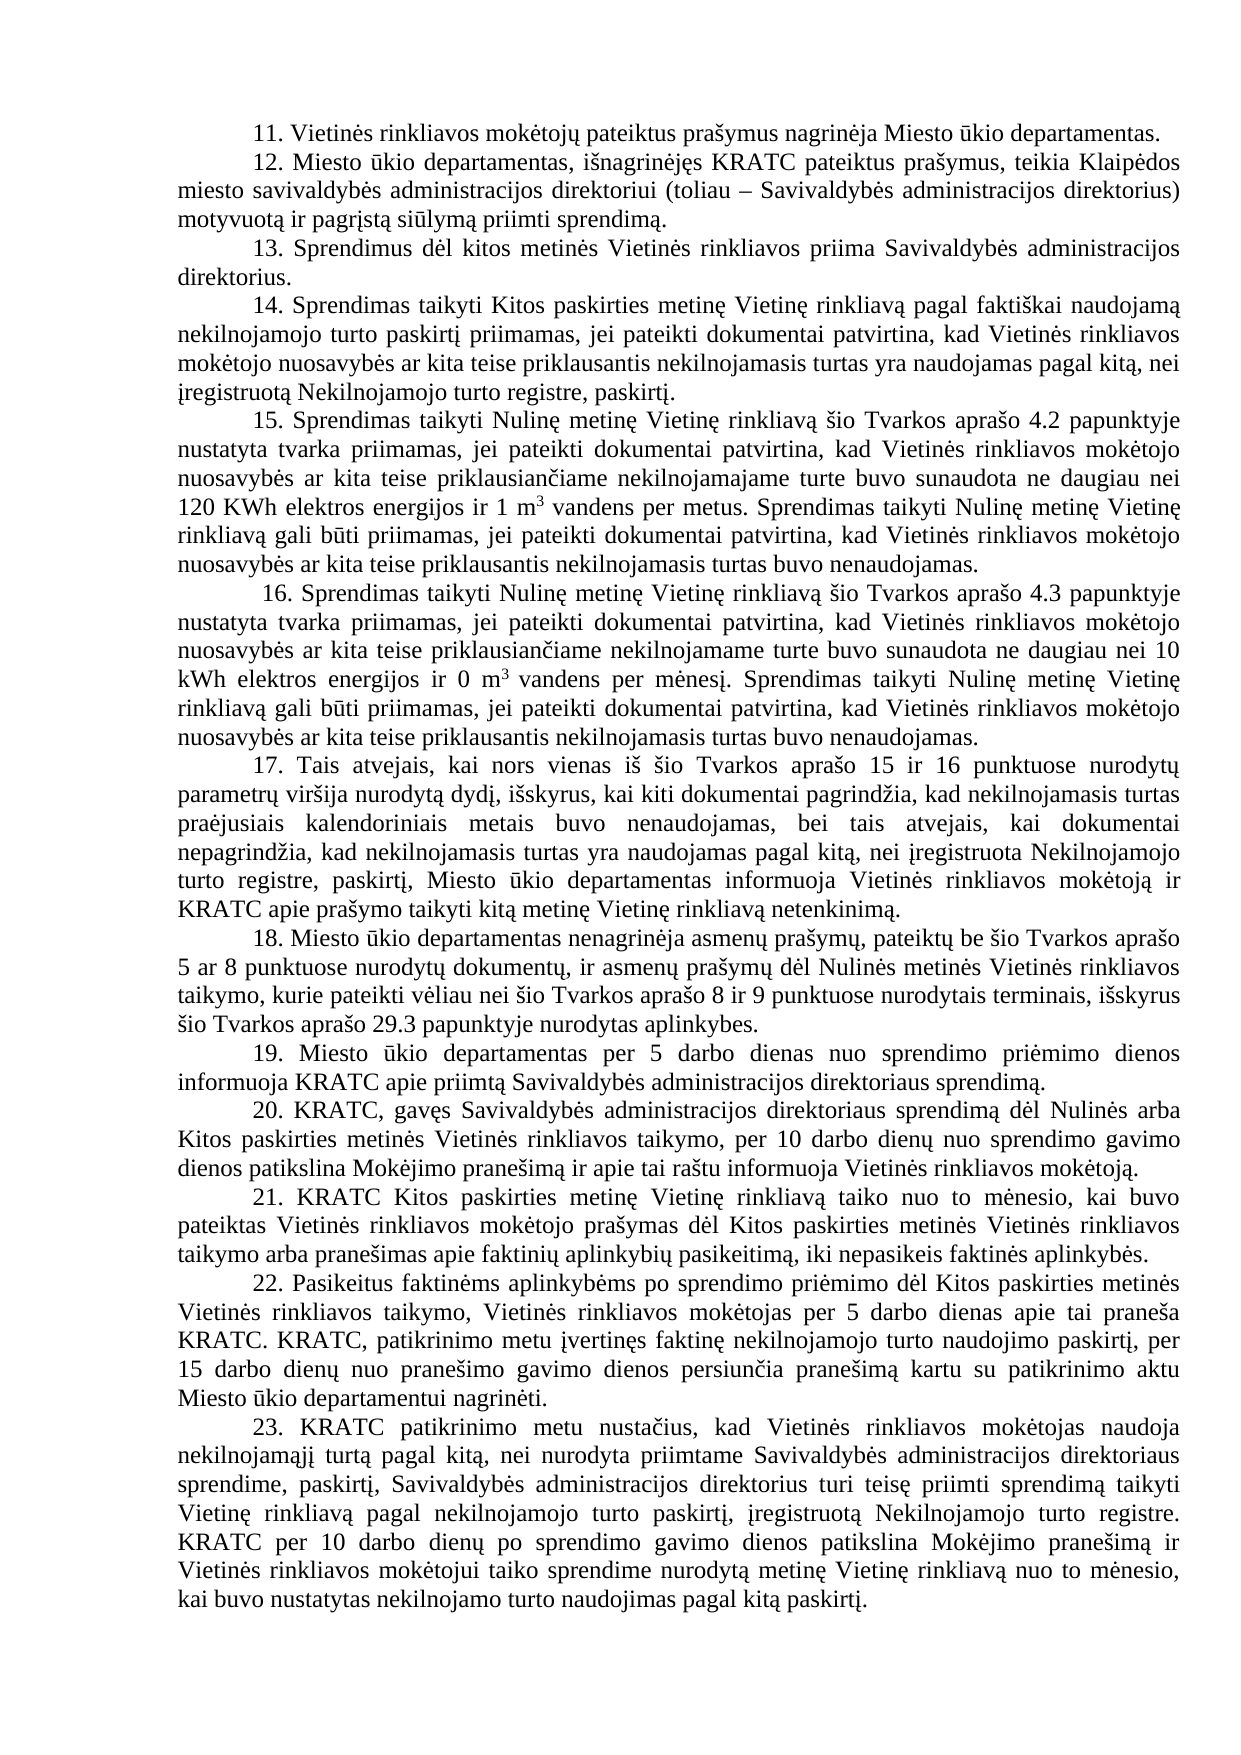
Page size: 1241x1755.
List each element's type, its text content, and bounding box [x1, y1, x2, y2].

text 20. KRATC, gavęs Savivaldybės administracijos direktoriaus sprendimą dėl Nulinės arba Kitos paskirties metinės Vietinės rinkliavos taikymo, per 10 darbo dienų nuo sprendimo gavimo dienos patikslina Mokėjimo pranešimą ir apie tai raštu informuoja Vietinės rinkliavos mokėtoją. [177, 1096, 1181, 1182]
text 13. Sprendimus dėl kitos metinės Vietinės rinkliavos priima Savivaldybės administracijos direktorius. [177, 233, 1181, 291]
text 12. Miesto ūkio departamentas, išnagrinėjęs KRATC pateiktus prašymus, teikia Klaipėdos miesto savivaldybės administracijos direktoriui (toliau – Savivaldybės administracijos direktorius) motyvuotą ir pagrįstą siūlymą priimti sprendimą. [177, 147, 1181, 233]
text 21. KRATC Kitos paskirties metinę Vietinę rinkliavą taiko nuo to mėnesio, kai buvo pateiktas Vietinės rinkliavos mokėtojo prašymas dėl Kitos paskirties metinės Vietinės rinkliavos taikymo arba pranešimas apie faktinių aplinkybių pasikeitimą, iki nepasikeis faktinės aplinkybės. [177, 1182, 1181, 1268]
text 19. Miesto ūkio departamentas per 5 darbo dienas nuo sprendimo priėmimo dienos informuoja KRATC apie priimtą Savivaldybės administracijos direktoriaus sprendimą. [177, 1038, 1181, 1096]
text 17. Tais atvejais, kai nors vienas iš šio Tvarkos aprašo 15 ir 16 punktuose nurodytų parametrų viršija nurodytą dydį, išskyrus, kai kiti dokumentai pagrindžia, kad nekilnojamasis turtas praėjusiais kalendoriniais metais buvo nenaudojamas, bei tais atvejais, kai dokumentai nepagrindžia, kad nekilnojamasis turtas yra naudojamas pagal kitą, nei įregistruota Nekilnojamojo turto registre, paskirtį, Miesto ūkio departamentas informuoja Vietinės rinkliavos mokėtoją ir KRATC apie prašymo taikyti kitą metinę Vietinę rinkliavą netenkinimą. [177, 751, 1181, 923]
text 23. KRATC patikrinimo metu nustačius, kad Vietinės rinkliavos mokėtojas naudoja nekilnojamąjį turtą pagal kitą, nei nurodyta priimtame Savivaldybės administracijos direktoriaus sprendime, paskirtį, Savivaldybės administracijos direktorius turi teisę priimti sprendimą taikyti Vietinę rinkliavą pagal nekilnojamojo turto paskirtį, įregistruotą Nekilnojamojo turto registre. KRATC per 10 darbo dienų po sprendimo gavimo dienos patikslina Mokėjimo pranešimą ir Vietinės rinkliavos mokėtojui taiko sprendime nurodytą metinę Vietinę rinkliavą nuo to mėnesio, kai buvo nustatytas nekilnojamo turto naudojimas pagal kitą paskirtį. [177, 1412, 1181, 1613]
text 16. Sprendimas taikyti Nulinę metinę Vietinę rinkliavą šio Tvarkos aprašo 4.3 papunktyje nustatyta tvarka priimamas, jei pateikti dokumentai patvirtina, kad Vietinės rinkliavos mokėtojo nuosavybės ar kita teise priklausiančiame nekilnojamame turte buvo sunaudota ne daugiau nei 10 kWh elektros energijos ir 0 m3 vandens per mėnesį. Sprendimas taikyti Nulinę metinę Vietinę rinkliavą gali būti priimamas, jei pateikti dokumentai patvirtina, kad Vietinės rinkliavos mokėtojo nuosavybės ar kita teise priklausantis nekilnojamasis turtas buvo nenaudojamas. [177, 578, 1181, 751]
text 14. Sprendimas taikyti Kitos paskirties metinę Vietinę rinkliavą pagal faktiškai naudojamą nekilnojamojo turto paskirtį priimamas, jei pateikti dokumentai patvirtina, kad Vietinės rinkliavos mokėtojo nuosavybės ar kita teise priklausantis nekilnojamasis turtas yra naudojamas pagal kitą, nei įregistruotą Nekilnojamojo turto registre, paskirtį. [177, 291, 1181, 406]
text 11. Vietinės rinkliavos mokėtojų pateiktus prašymus nagrinėja Miesto ūkio departamentas. [177, 118, 1181, 147]
text 22. Pasikeitus faktinėms aplinkybėms po sprendimo priėmimo dėl Kitos paskirties metinės Vietinės rinkliavos taikymo, Vietinės rinkliavos mokėtojas per 5 darbo dienas apie tai praneša KRATC. KRATC, patikrinimo metu įvertinęs faktinę nekilnojamojo turto naudojimo paskirtį, per 15 darbo dienų nuo pranešimo gavimo dienos persiunčia pranešimą kartu su patikrinimo aktu Miesto ūkio departamentui nagrinėti. [177, 1268, 1181, 1412]
text 18. Miesto ūkio departamentas nenagrinėja asmenų prašymų, pateiktų be šio Tvarkos aprašo 5 ar 8 punktuose nurodytų dokumentų, ir asmenų prašymų dėl Nulinės metinės Vietinės rinkliavos taikymo, kurie pateikti vėliau nei šio Tvarkos aprašo 8 ir 9 punktuose nurodytais terminais, išskyrus šio Tvarkos aprašo 29.3 papunktyje nurodytas aplinkybes. [177, 923, 1181, 1038]
text 15. Sprendimas taikyti Nulinę metinę Vietinę rinkliavą šio Tvarkos aprašo 4.2 papunktyje nustatyta tvarka priimamas, jei pateikti dokumentai patvirtina, kad Vietinės rinkliavos mokėtojo nuosavybės ar kita teise priklausiančiame nekilnojamajame turte buvo sunaudota ne daugiau nei 120 KWh elektros energijos ir 1 m3 vandens per metus. Sprendimas taikyti Nulinę metinę Vietinę rinkliavą gali būti priimamas, jei pateikti dokumentai patvirtina, kad Vietinės rinkliavos mokėtojo nuosavybės ar kita teise priklausantis nekilnojamasis turtas buvo nenaudojamas. [177, 406, 1181, 578]
